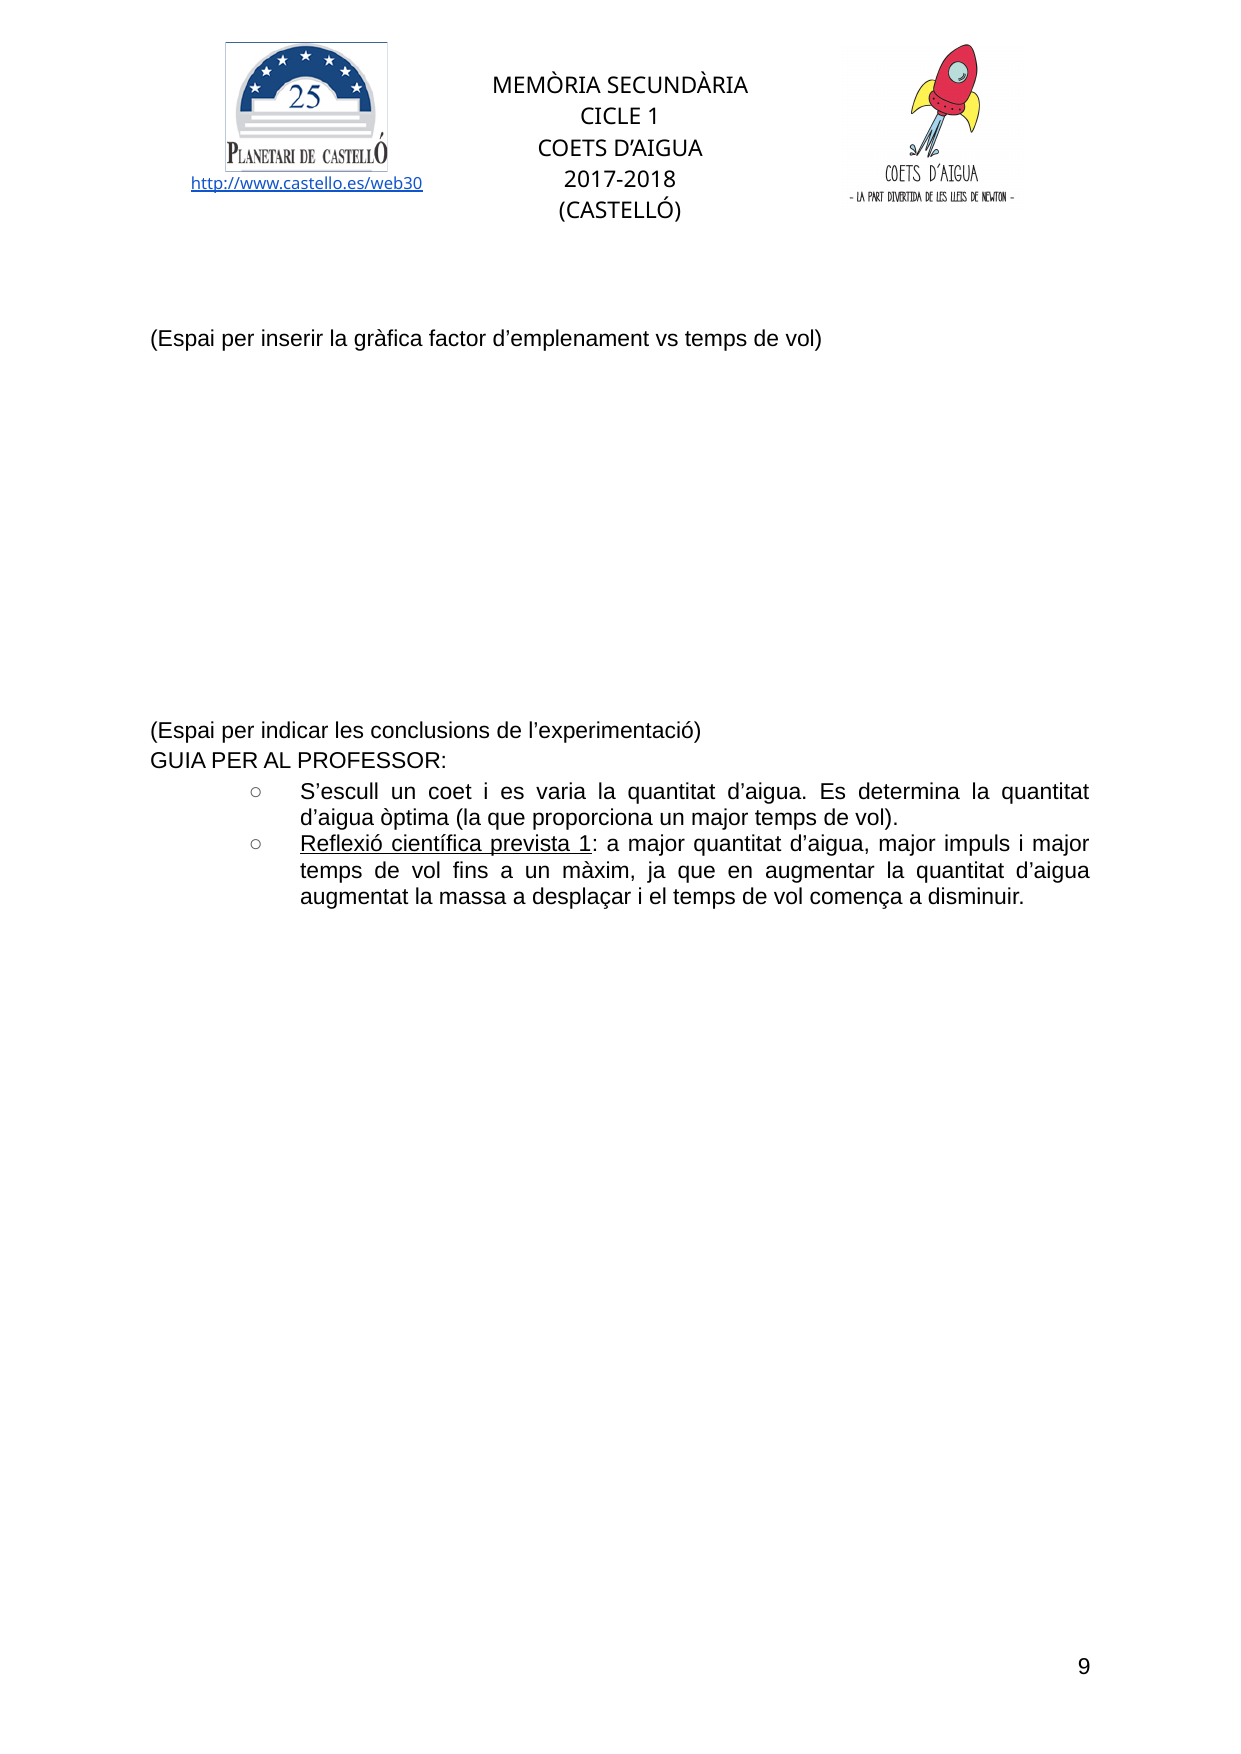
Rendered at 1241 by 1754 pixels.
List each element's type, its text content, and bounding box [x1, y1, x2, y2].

text (Espai per indicar les conclusions de l’experimentació) [150, 717, 1090, 744]
picture [841, 42, 1027, 210]
text GUIA PER AL PROFESSOR: [150, 747, 1090, 774]
list Reflexió científica prevista 1: a major quantitat d’aigua, major impuls i major temps de vol fins a un màxim, ja que en augmentar la quantitat d’aigua augmentat la massa a desplaçar i el temps de vol comença a disminuir. [262, 830, 1090, 909]
picture [225, 42, 388, 172]
text (Espai per inserir la gràfica factor d’emplenament vs temps de vol) [150, 324, 1090, 351]
list S’escull un coet i es varia la quantitat d’aigua. Es determina la quantitat d’aigua òptima (la que proporciona un major temps de vol). [262, 778, 1090, 830]
